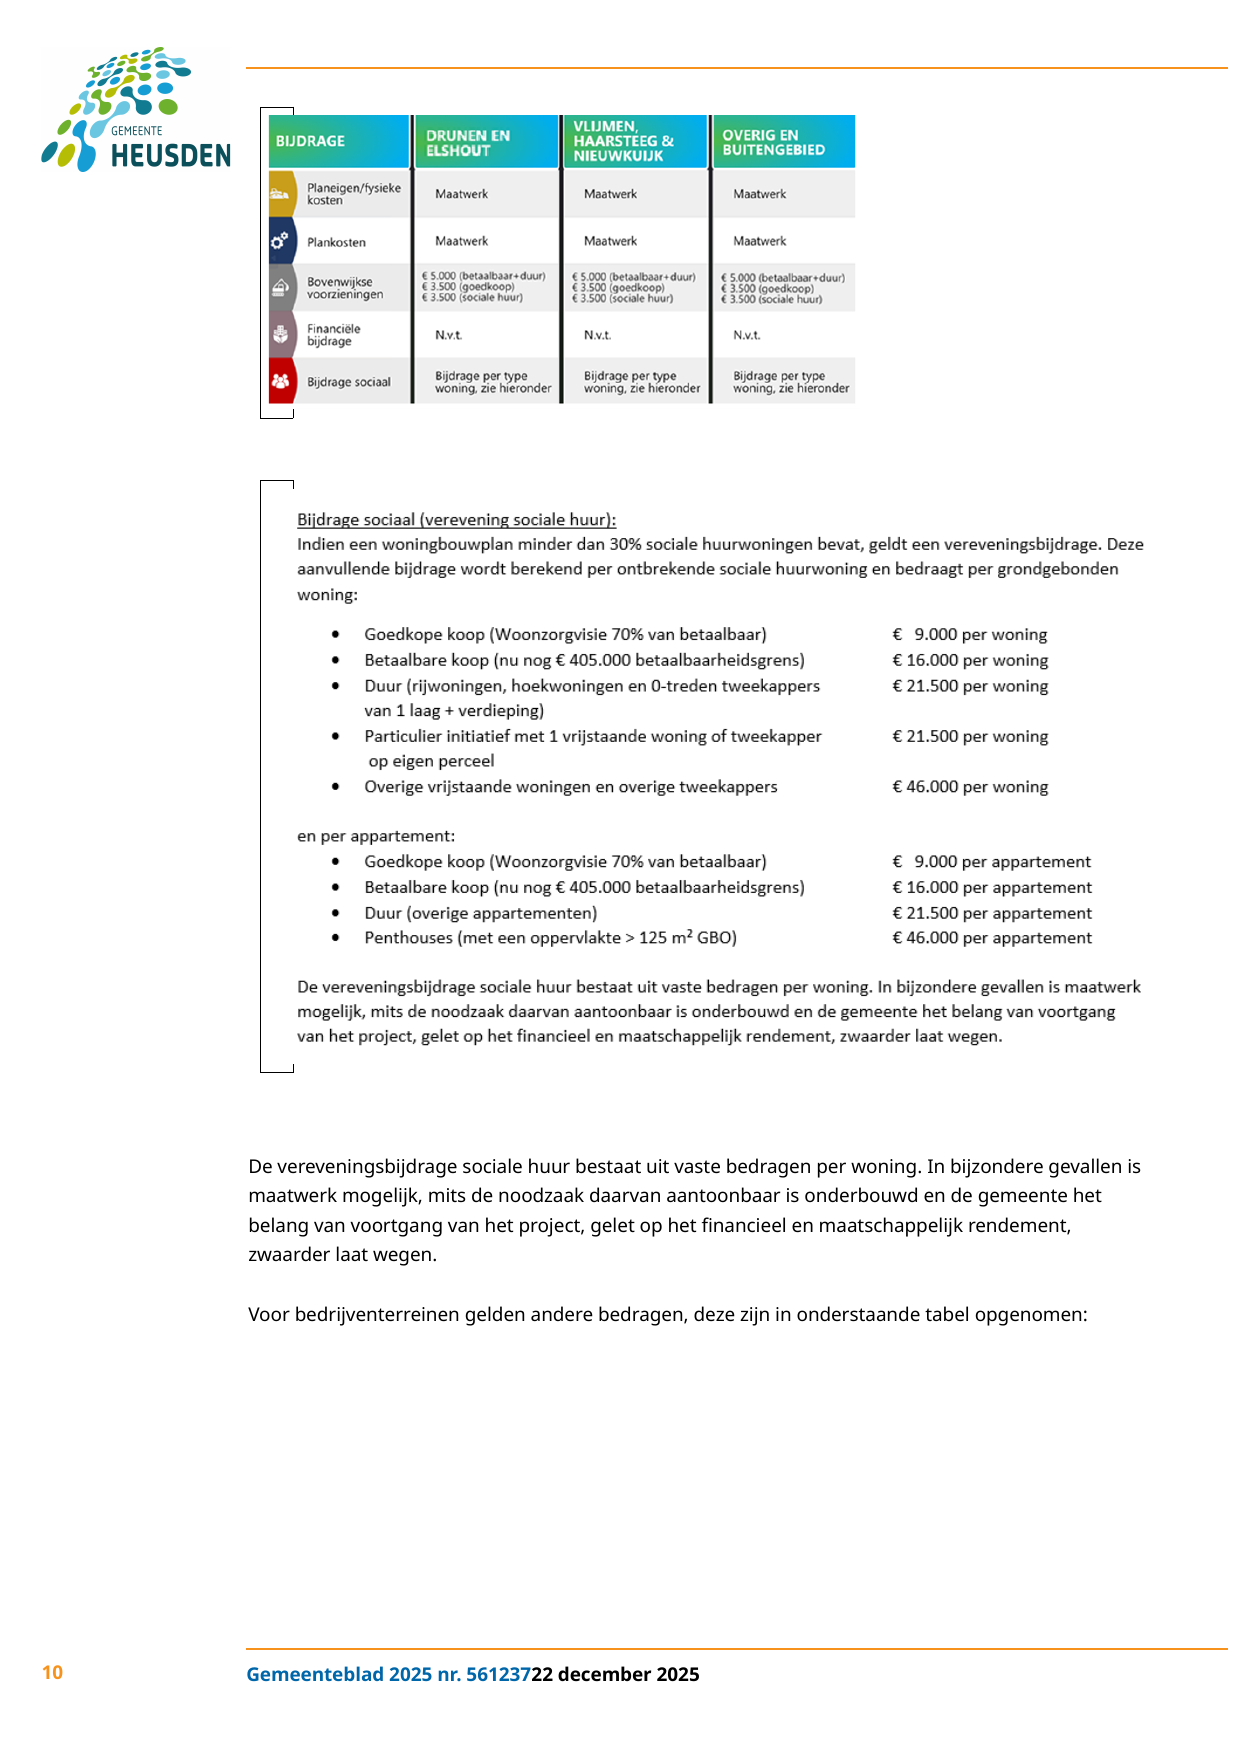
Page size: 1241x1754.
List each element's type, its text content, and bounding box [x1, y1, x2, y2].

picture [268, 115, 860, 409]
picture [41, 47, 231, 172]
text De vereveningsbijdrage sociale huur bestaat uit vaste bedragen per woning. In bijzondere gevallen is maatwerk mogelijk, mits de noodzaak daarvan aantoonbaar is onderbouwd en de gemeente het belang van voortgang van het project, gelet op het financieel en maatschappelijk rendement, zwaarder laat wegen. [248, 1153, 1152, 1267]
text Voor bedrijventerreinen gelden andere bedragen, deze zijn in onderstaande tabel opgenomen: [248, 1301, 1152, 1326]
picture [268, 489, 1155, 1064]
